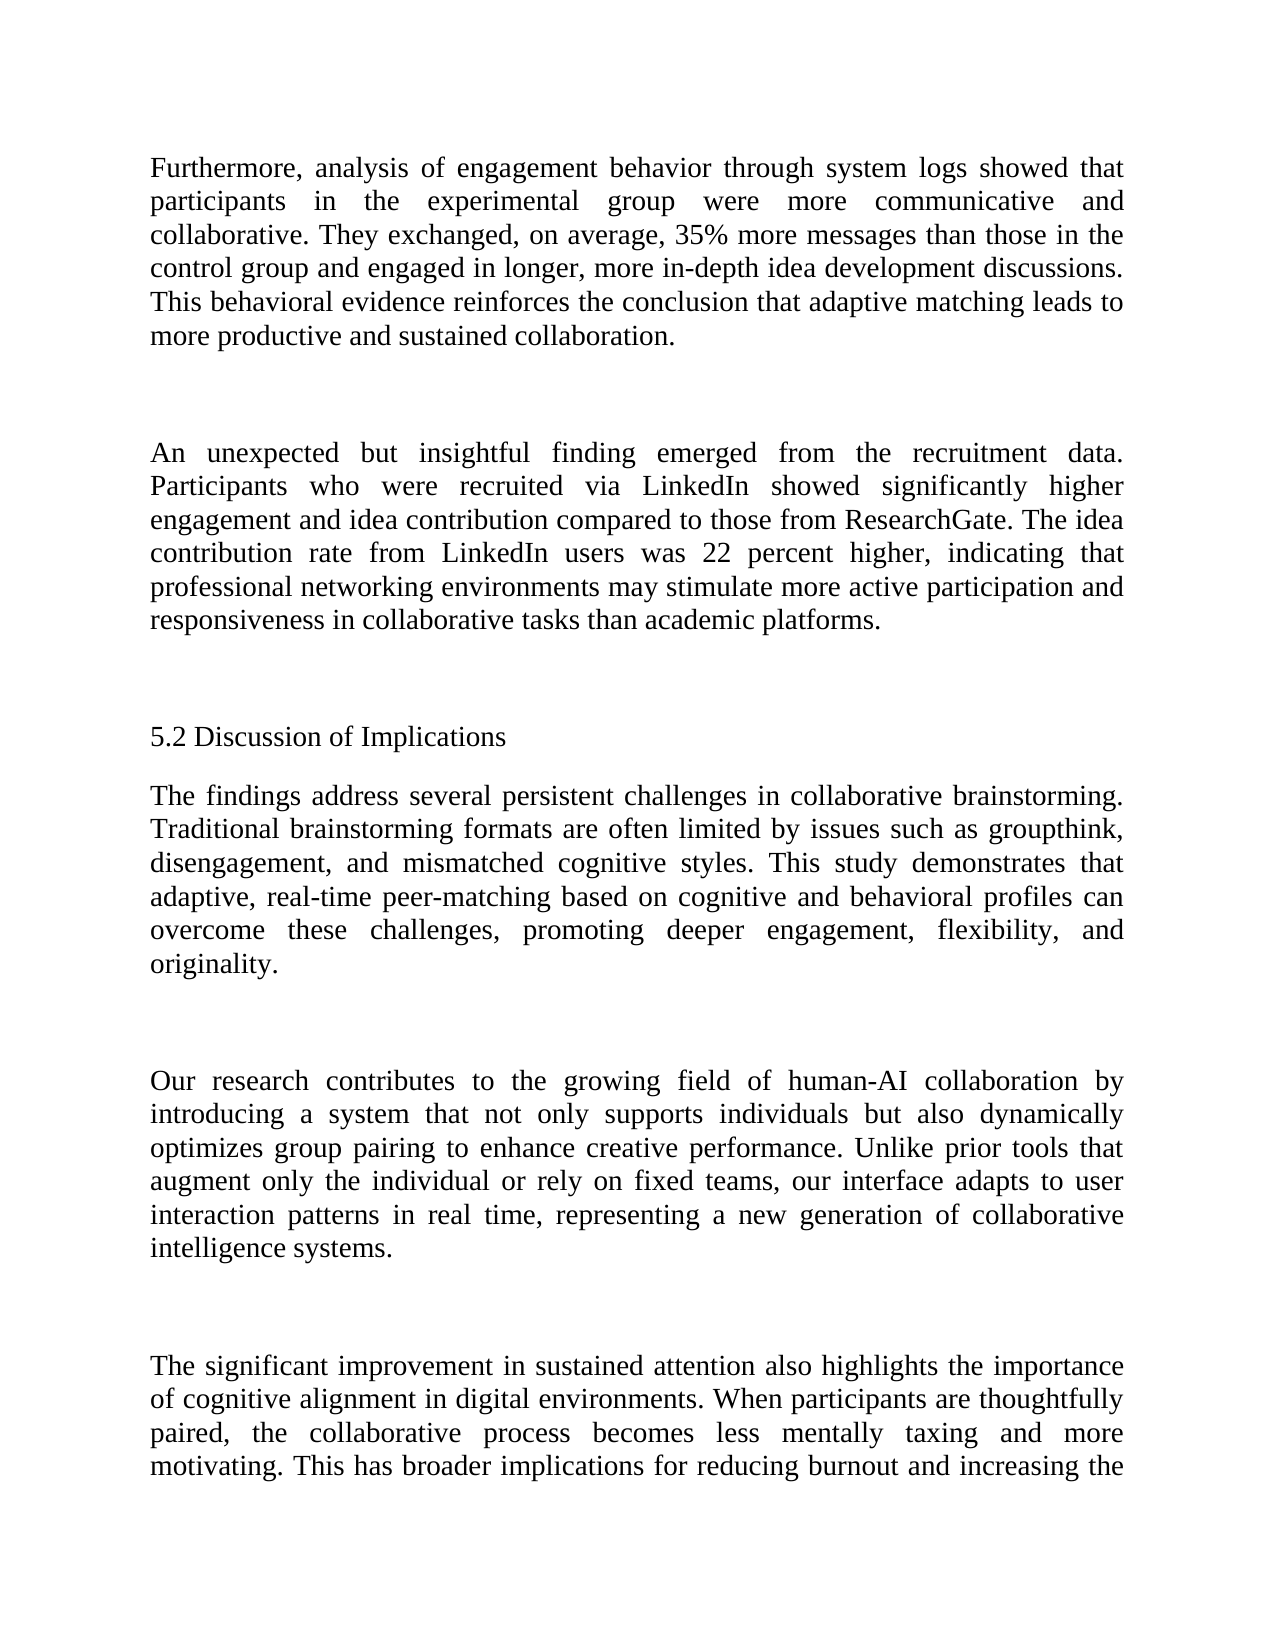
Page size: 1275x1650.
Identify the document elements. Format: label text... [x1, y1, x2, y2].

text Our research contributes to the growing field of human-AI collaboration by introducing a system that not only supports individuals but also dynamically optimizes group pairing to enhance creative performance. Unlike prior tools that augment only the individual or rely on fixed teams, our interface adapts to user interaction patterns in real time, representing a new generation of collaborative intelligence systems. [150, 1063, 1125, 1264]
text Furthermore, analysis of engagement behavior through system logs showed that participants in the experimental group were more communicative and collaborative. They exchanged, on average, 35% more messages than those in the control group and engaged in longer, more in-depth idea development discussions. This behavioral evidence reinforces the conclusion that adaptive matching leads to more productive and sustained collaboration. [150, 150, 1125, 351]
text An unexpected but insightful finding emerged from the recruitment data. Participants who were recruited via LinkedIn showed significantly higher engagement and idea contribution compared to those from ResearchGate. The idea contribution rate from LinkedIn users was 22 percent higher, indicating that professional networking environments may stimulate more active participation and responsiveness in collaborative tasks than academic platforms. [150, 435, 1125, 636]
text The significant improvement in sustained attention also highlights the importance of cognitive alignment in digital environments. When participants are thoughtfully paired, the collaborative process becomes less mentally taxing and more motivating. This has broader implications for reducing burnout and increasing the [150, 1348, 1125, 1482]
text 5.2 Discussion of Implications [150, 719, 1125, 753]
text The findings address several persistent challenges in collaborative brainstorming. Traditional brainstorming formats are often limited by issues such as groupthink, disengagement, and mismatched cognitive styles. This study demonstrates that adaptive, real-time peer-matching based on cognitive and behavioral profiles can overcome these challenges, promoting deeper engagement, flexibility, and originality. [150, 778, 1125, 979]
